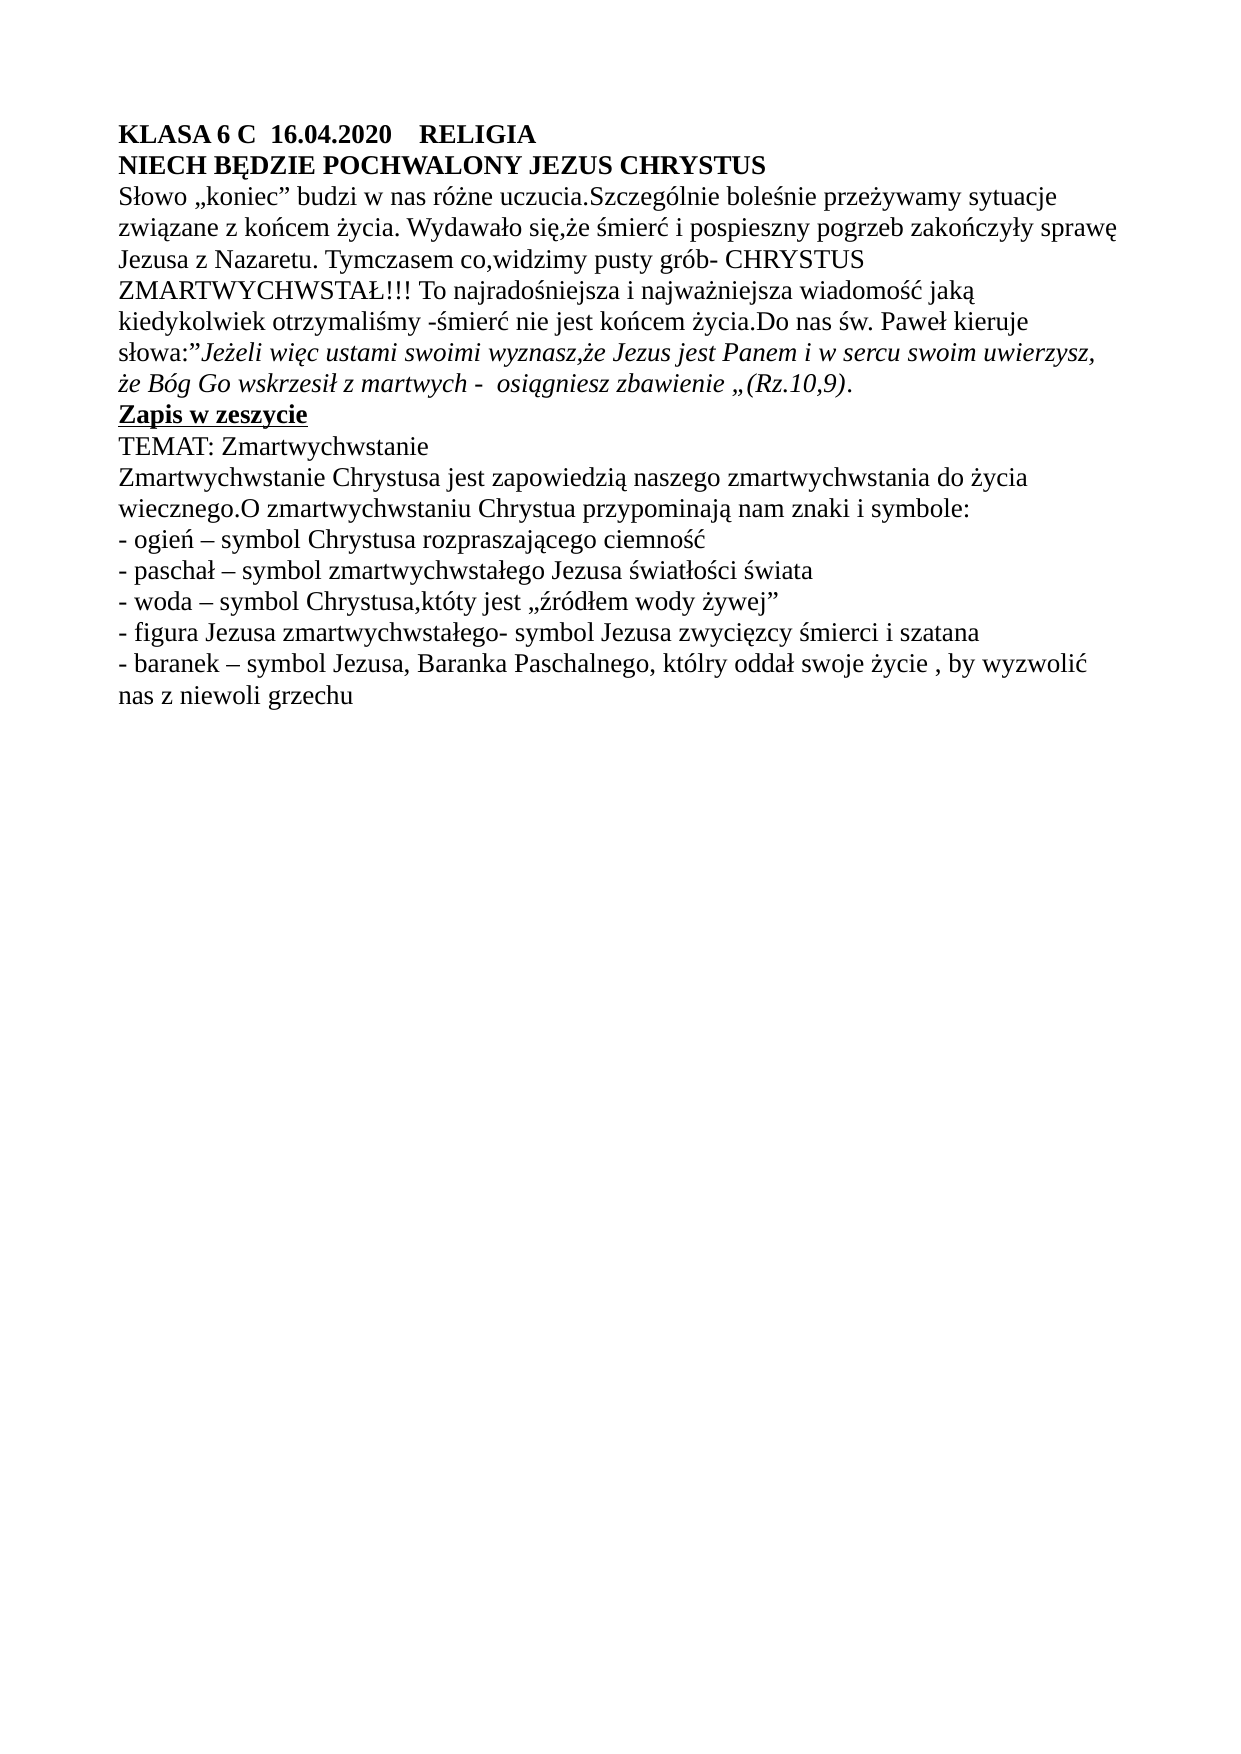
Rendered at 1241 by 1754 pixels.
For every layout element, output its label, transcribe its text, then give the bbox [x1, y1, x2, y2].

text KLASA 6 C 16.04.2020 RELIGIA [118, 118, 1122, 149]
text - woda – symbol Chrystusa,któty jest „źródłem wody żywej” [118, 585, 1122, 616]
text - baranek – symbol Jezusa, Baranka Paschalnego, któlry oddał swoje życie , by wyzwolić nas z niewoli grzechu [118, 648, 1122, 710]
text Słowo „koniec” budzi w nas różne uczucia.Szczególnie boleśnie przeżywamy sytuacje związane z końcem życia. Wydawało się,że śmierć i pospieszny pogrzeb zakończyły sprawę Jezusa z Nazaretu. Tymczasem co,widzimy pusty grób- CHRYSTUS ZMARTWYCHWSTAŁ!!! To najradośniejsza i najważniejsza wiadomość jaką kiedykolwiek otrzymaliśmy -śmierć nie jest końcem życia.Do nas św. Paweł kieruje słowa:”Jeżeli więc ustami swoimi wyznasz,że Jezus jest Panem i w sercu swoim uwierzysz, że Bóg Go wskrzesił z martwych - osiągniesz zbawienie „(Rz.10,9). [118, 180, 1122, 398]
text - ogień – symbol Chrystusa rozpraszającego ciemność [118, 523, 1122, 554]
text NIECH BĘDZIE POCHWALONY JEZUS CHRYSTUS [118, 149, 1122, 180]
text Zmartwychwstanie Chrystusa jest zapowiedzią naszego zmartwychwstania do życia wiecznego.O zmartwychwstaniu Chrystua przypominają nam znaki i symbole: [118, 461, 1122, 523]
text TEMAT: Zmartwychwstanie [118, 429, 1122, 461]
text Zapis w zeszycie [118, 398, 1122, 429]
text - figura Jezusa zmartwychwstałego- symbol Jezusa zwycięzcy śmierci i szatana [118, 616, 1122, 648]
text - paschał – symbol zmartwychwstałego Jezusa światłości świata [118, 554, 1122, 585]
